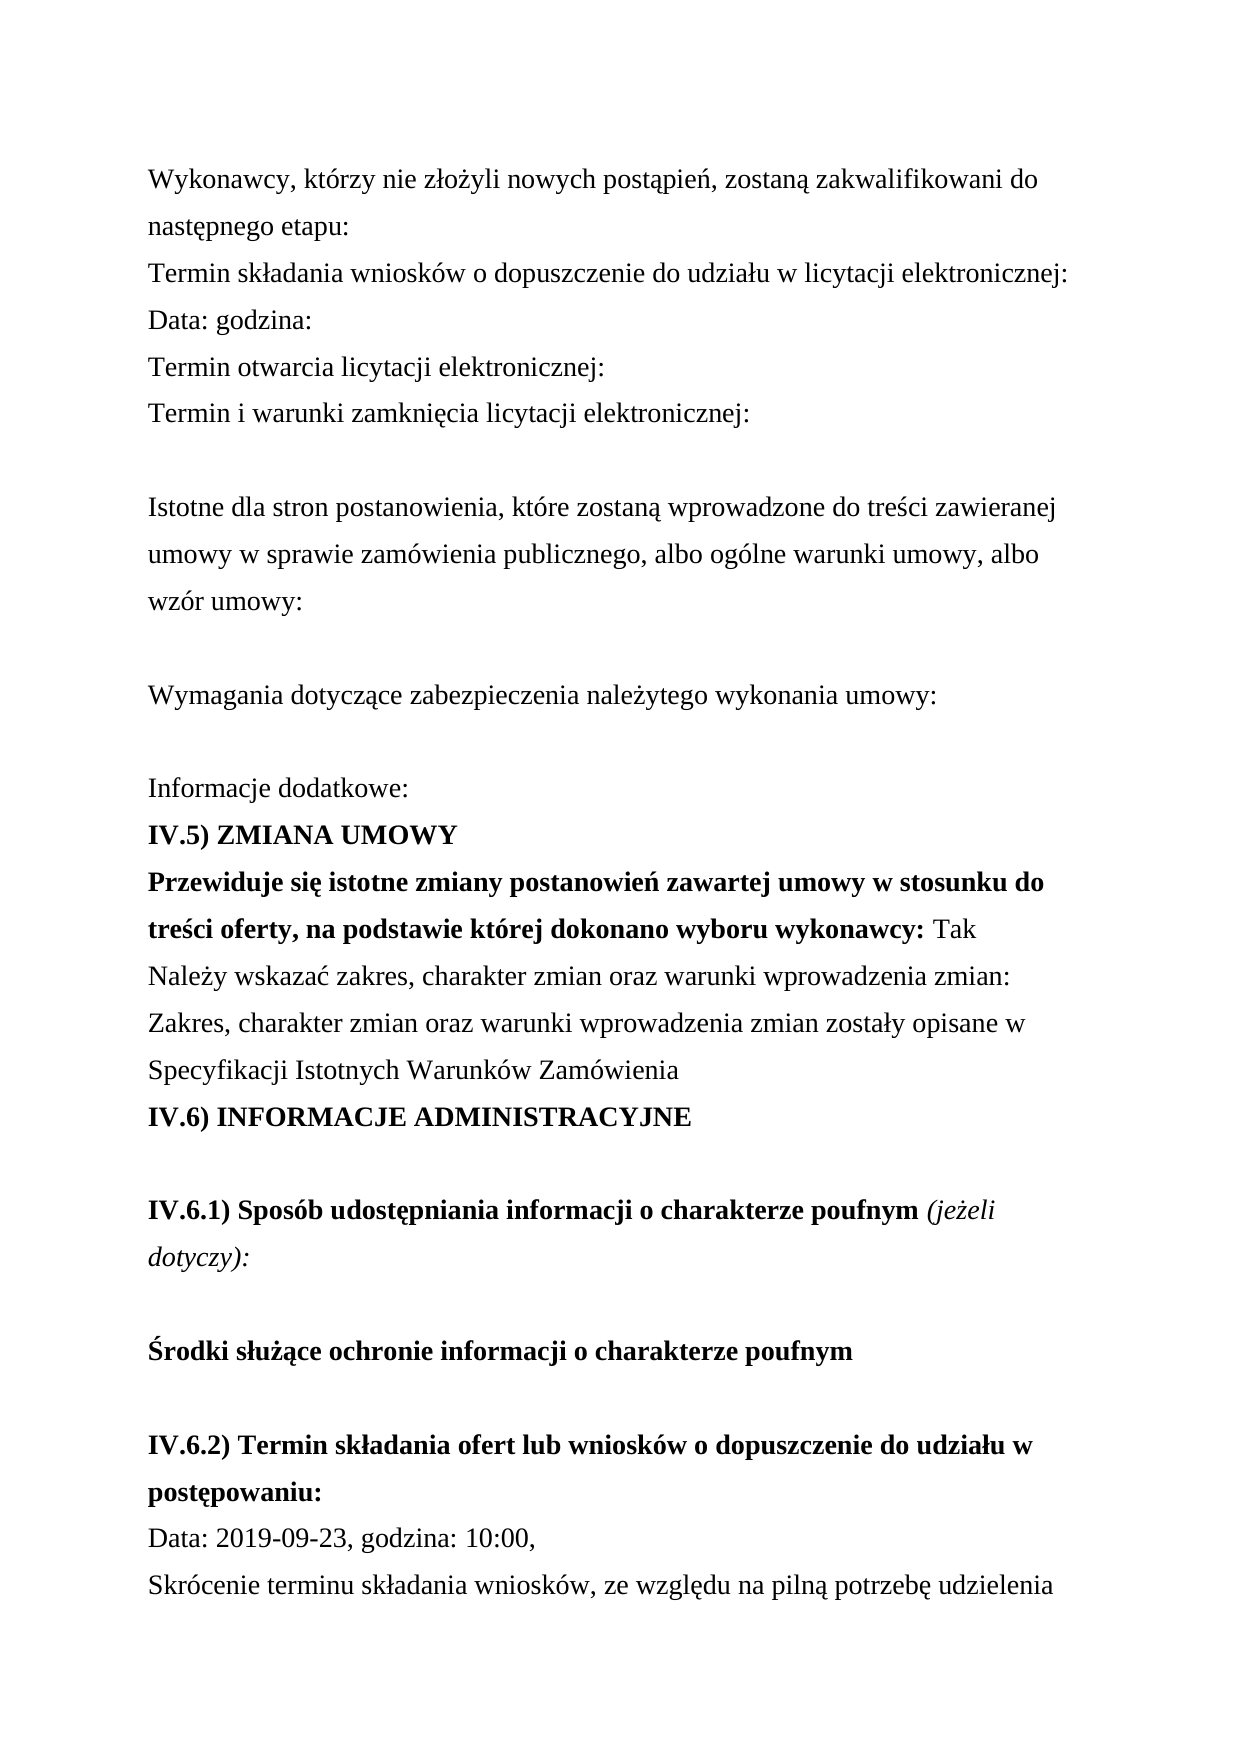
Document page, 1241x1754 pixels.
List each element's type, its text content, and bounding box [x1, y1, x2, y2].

text Termin i warunki zamknięcia licytacji elektronicznej: [148, 382, 1093, 429]
text Informacje dodatkowe: [148, 710, 1093, 804]
text Wykonawcy, którzy nie złożyli nowych postąpień, zostaną zakwalifikowani do następnego etapu: [148, 148, 1093, 241]
text Termin składania wniosków o dopuszczenie do udziału w licytacji elektronicznej: Data: godzina: Termin otwarcia licytacji elektronicznej: [148, 241, 1093, 382]
text Istotne dla stron postanowienia, które zostaną wprowadzone do treści zawieranej umowy w sprawie zamówienia publicznego, albo ogólne warunki umowy, albo wzór umowy: [148, 429, 1093, 616]
text Wymagania dotyczące zabezpieczenia należytego wykonania umowy: [148, 616, 1093, 710]
text IV.5) ZMIANA UMOWY Przewiduje się istotne zmiany postanowień zawartej umowy w stosunku do treści oferty, na podstawie której dokonano wyboru wykonawcy: Tak Należy wskazać zakres, charakter zmian oraz warunki wprowadzenia zmian: Zakres, charakter zmian oraz warunki wprowadzenia zmian zostały opisane w Specyfikacji Istotnych Warunków Zamówienia IV.6) INFORMACJE ADMINISTRACYJNE IV.6.1) Sposób udostępniania informacji o charakterze poufnym (jeżeli dotyczy): Środki służące ochronie informacji o charakterze poufnym IV.6.2) Termin składania ofert lub wniosków o dopuszczenie do udziału w postępowaniu: Data: 2019-09-23, godzina: 10:00, Skrócenie terminu składania wniosków, ze względu na pilną potrzebę udzielenia [148, 804, 1093, 1601]
